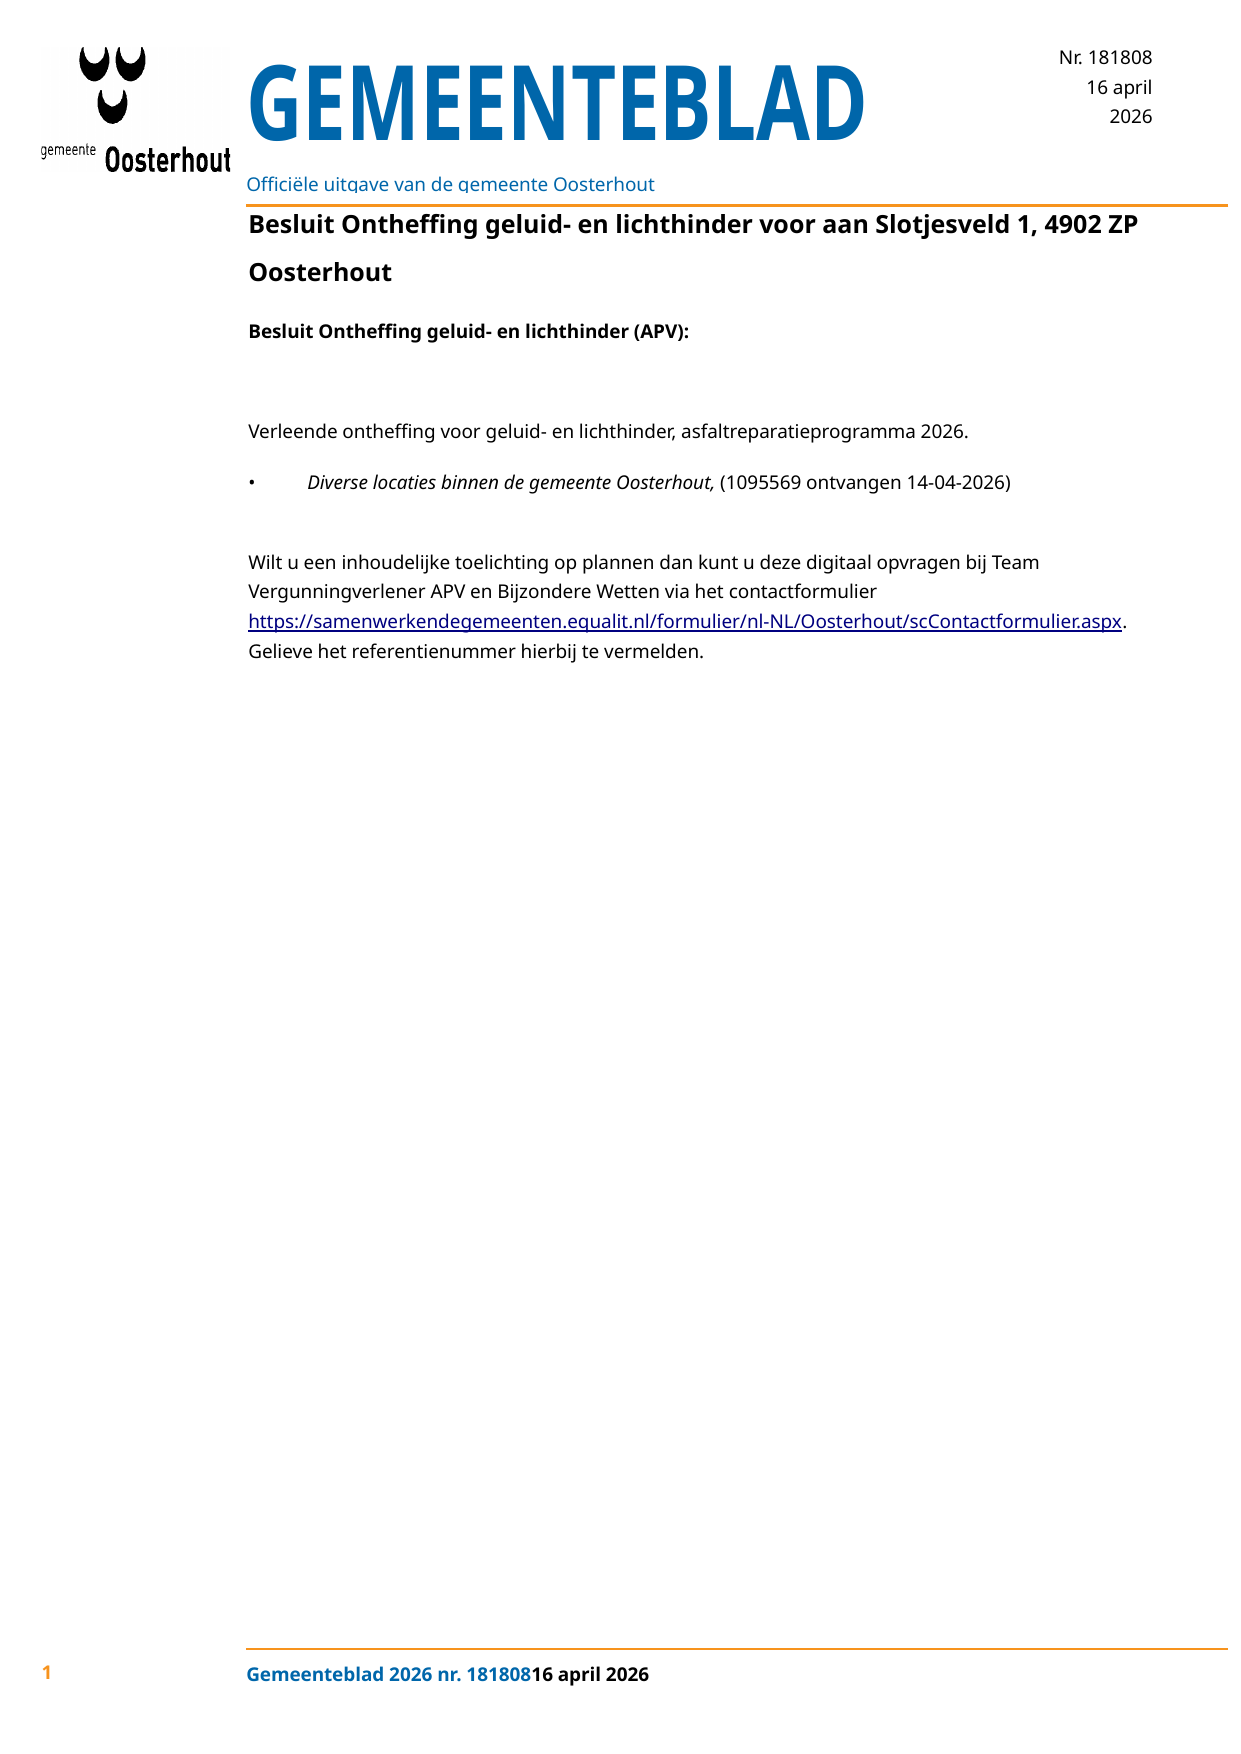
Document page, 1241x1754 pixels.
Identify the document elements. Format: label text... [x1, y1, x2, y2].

picture [41, 47, 231, 172]
text Verleende ontheffing voor geluid- en lichthinder, asfaltreparatieprogramma 2026. [248, 419, 1152, 444]
text Besluit Ontheffing geluid- en lichthinder (APV): [248, 318, 1152, 344]
list Diverse locaties binnen de gemeente Oosterhout, (1095569 ontvangen 14-04-2026) [248, 469, 1152, 495]
text Wilt u een inhoudelijke toelichting op plannen dan kunt u deze digitaal opvragen bij Team Vergunningverlener APV en Bijzondere Wetten via het contactformulier https://samenwerkendegemeenten.equalit.nl/formulier/nl-NL/Oosterhout/scContactformulier.aspx. Gelieve het referentienummer hierbij te vermelden. [248, 549, 1152, 664]
text Besluit Ontheffing geluid- en lichthinder voor aan Slotjesveld 1, 4902 ZP Oosterhout [248, 207, 1152, 288]
